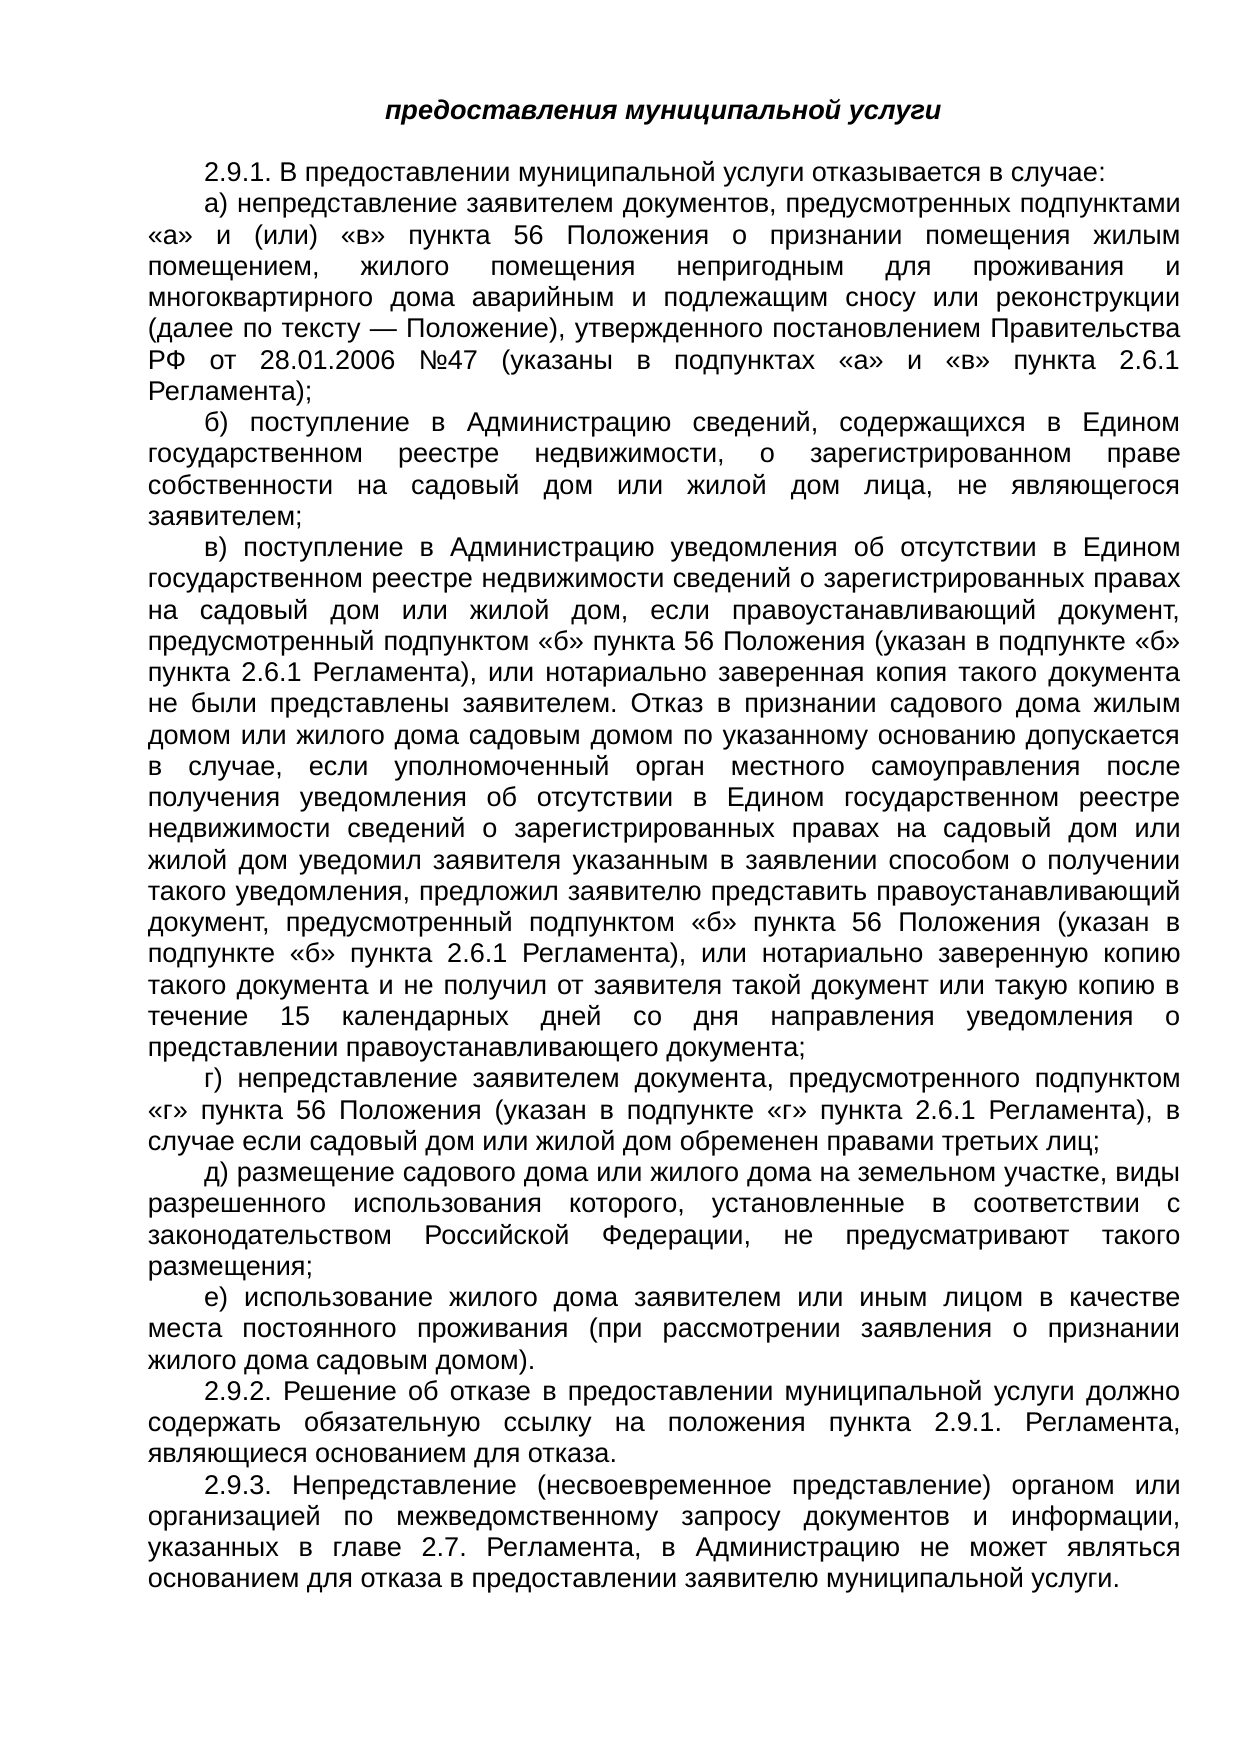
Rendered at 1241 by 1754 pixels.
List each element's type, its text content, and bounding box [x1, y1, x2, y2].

text в) поступление в Администрацию уведомления об отсутствии в Едином государственном реестре недвижимости сведений о зарегистрированных правах на садовый дом или жилой дом, если правоустанавливающий документ, предусмотренный подпунктом «б» пункта 56 Положения (указан в подпункте «б» пункта 2.6.1 Регламента), или нотариально заверенная копия такого документа не были представлены заявителем. Отказ в признании садового дома жилым домом или жилого дома садовым домом по указанному основанию допускается в случае, если уполномоченный орган местного самоуправления после получения уведомления об отсутствии в Едином государственном реестре недвижимости сведений о зарегистрированных правах на садовый дом или жилой дом уведомил заявителя указанным в заявлении способом о получении такого уведомления, предложил заявителю представить правоустанавливающий документ, предусмотренный подпунктом «б» пункта 56 Положения (указан в подпункте «б» пункта 2.6.1 Регламента), или нотариально заверенную копию такого документа и не получил от заявителя такой документ или такую копию в течение 15 календарных дней со дня направления уведомления о представлении правоустанавливающего документа; [148, 531, 1181, 1062]
text г) непредставление заявителем документа, предусмотренного подпунктом «г» пункта 56 Положения (указан в подпункте «г» пункта 2.6.1 Регламента), в случае если садовый дом или жилой дом обременен правами третьих лиц; [148, 1062, 1181, 1156]
text е) использование жилого дома заявителем или иным лицом в качестве места постоянного проживания (при рассмотрении заявления о признании жилого дома садовым домом). [148, 1281, 1181, 1375]
text б) поступление в Администрацию сведений, содержащихся в Едином государственном реестре недвижимости, о зарегистрированном праве собственности на садовый дом или жилой дом лица, не являющегося заявителем; [148, 406, 1181, 531]
text а) непредставление заявителем документов, предусмотренных подпунктами «а» и (или) «в» пункта 56 Положения о признании помещения жилым помещением, жилого помещения непригодным для проживания и многоквартирного дома аварийным и подлежащим сносу или реконструкции (далее по тексту — Положение), утвержденного постановлением Правительства РФ от 28.01.2006 №47 (указаны в подпунктах «а» и «в» пункта 2.6.1 Регламента); [148, 187, 1181, 406]
text 2.9.2. Решение об отказе в предоставлении муниципальной услуги должно содержать обязательную ссылку на положения пункта 2.9.1. Регламента, являющиеся основанием для отказа. [148, 1375, 1181, 1469]
text предоставления муниципальной услуги [148, 94, 1181, 125]
text д) размещение садового дома или жилого дома на земельном участке, виды разрешенного использования которого, установленные в соответствии с законодательством Российской Федерации, не предусматривают такого размещения; [148, 1156, 1181, 1281]
text 2.9.3. Непредставление (несвоевременное представление) органом или организацией по межведомственному запросу документов и информации, указанных в главе 2.7. Регламента, в Администрацию не может являться основанием для отказа в предоставлении заявителю муниципальной услуги. [148, 1469, 1181, 1594]
text 2.9.1. В предоставлении муниципальной услуги отказывается в случае: [148, 156, 1181, 187]
